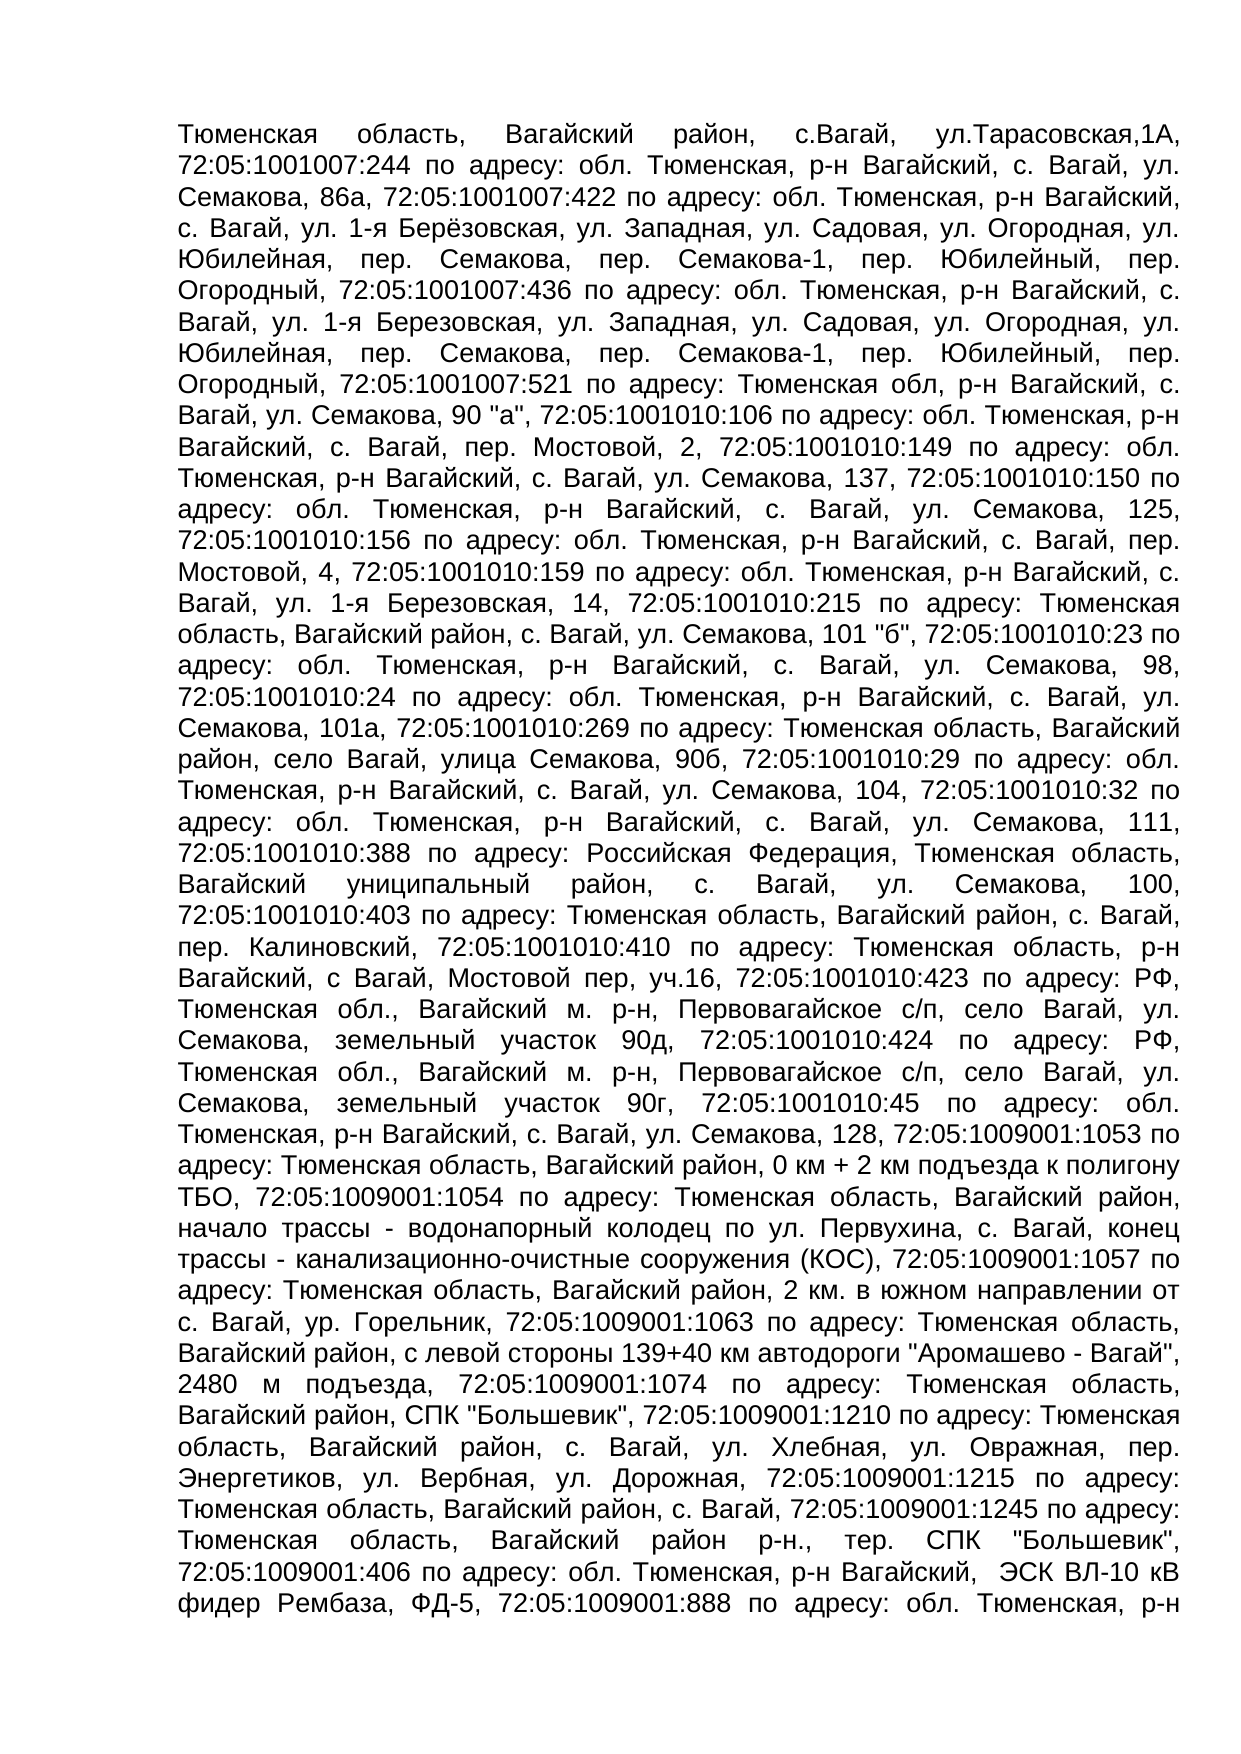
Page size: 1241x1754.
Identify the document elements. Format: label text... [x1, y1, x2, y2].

text Тюменская область, Вагайский район, с.Вагай, ул.Тарасовская,1А, 72:05:1001007:244 по адресу: обл. Тюменская, р-н Вагайский, с. Вагай, ул. Семакова, 86а, 72:05:1001007:422 по адресу: обл. Тюменская, р-н Вагайский, с. Вагай, ул. 1-я Берёзовская, ул. Западная, ул. Садовая, ул. Огородная, ул. Юбилейная, пер. Семакова, пер. Семакова-1, пер. Юбилейный, пер. Огородный, 72:05:1001007:436 по адресу: обл. Тюменская, р-н Вагайский, с. Вагай, ул. 1-я Березовская, ул. Западная, ул. Садовая, ул. Огородная, ул. Юбилейная, пер. Семакова, пер. Семакова-1, пер. Юбилейный, пер. Огородный, 72:05:1001007:521 по адресу: Тюменская обл, р-н Вагайский, с. Вагай, ул. Семакова, 90 "а", 72:05:1001010:106 по адресу: обл. Тюменская, р-н Вагайский, с. Вагай, пер. Мостовой, 2, 72:05:1001010:149 по адресу: обл. Тюменская, р-н Вагайский, с. Вагай, ул. Семакова, 137, 72:05:1001010:150 по адресу: обл. Тюменская, р-н Вагайский, с. Вагай, ул. Семакова, 125, 72:05:1001010:156 по адресу: обл. Тюменская, р-н Вагайский, с. Вагай, пер. Мостовой, 4, 72:05:1001010:159 по адресу: обл. Тюменская, р-н Вагайский, с. Вагай, ул. 1-я Березовская, 14, 72:05:1001010:215 по адресу: Тюменская область, Вагайский район, с. Вагай, ул. Семакова, 101 "б", 72:05:1001010:23 по адресу: обл. Тюменская, р-н Вагайский, с. Вагай, ул. Семакова, 98, 72:05:1001010:24 по адресу: обл. Тюменская, р-н Вагайский, с. Вагай, ул. Семакова, 101а, 72:05:1001010:269 по адресу: Тюменская область, Вагайский район, село Вагай, улица Семакова, 90б, 72:05:1001010:29 по адресу: обл. Тюменская, р-н Вагайский, с. Вагай, ул. Семакова, 104, 72:05:1001010:32 по адресу: обл. Тюменская, р-н Вагайский, с. Вагай, ул. Семакова, 111, 72:05:1001010:388 по адресу: Российская Федерация, Тюменская область, Вагайский униципальный район, с. Вагай, ул. Семакова, 100, 72:05:1001010:403 по адресу: Тюменская область, Вагайский район, с. Вагай, пер. Калиновский, 72:05:1001010:410 по адресу: Тюменская область, р-н Вагайский, с Вагай, Мостовой пер, уч.16, 72:05:1001010:423 по адресу: РФ, Тюменская обл., Вагайский м. р-н, Первовагайское с/п, село Вагай, ул. Семакова, земельный участок 90д, 72:05:1001010:424 по адресу: РФ, Тюменская обл., Вагайский м. р-н, Первовагайское с/п, село Вагай, ул. Семакова, земельный участок 90г, 72:05:1001010:45 по адресу: обл. Тюменская, р-н Вагайский, с. Вагай, ул. Семакова, 128, 72:05:1009001:1053 по адресу: Тюменская область, Вагайский район, 0 км + 2 км подъезда к полигону ТБО, 72:05:1009001:1054 по адресу: Тюменская область, Вагайский район, начало трассы - водонапорный колодец по ул. Первухина, с. Вагай, конец трассы - канализационно-очистные сооружения (КОС), 72:05:1009001:1057 по адресу: Тюменская область, Вагайский район, 2 км. в южном направлении от с. Вагай, ур. Горельник, 72:05:1009001:1063 по адресу: Тюменская область, Вагайский район, с левой стороны 139+40 км автодороги "Аромашево - Вагай", 2480 м подъезда, 72:05:1009001:1074 по адресу: Тюменская область, Вагайский район, СПК "Большевик", 72:05:1009001:1210 по адресу: Тюменская область, Вагайский район, с. Вагай, ул. Хлебная, ул. Овражная, пер. Энергетиков, ул. Вербная, ул. Дорожная, 72:05:1009001:1215 по адресу: Тюменская область, Вагайский район, с. Вагай, 72:05:1009001:1245 по адресу: Тюменская область, Вагайский район р-н., тер. СПК "Большевик", 72:05:1009001:406 по адресу: обл. Тюменская, р-н Вагайский, ЭСК ВЛ-10 кВ фидер Рембаза, ФД-5, 72:05:1009001:888 по адресу: обл. Тюменская, р-н [177, 118, 1181, 1618]
